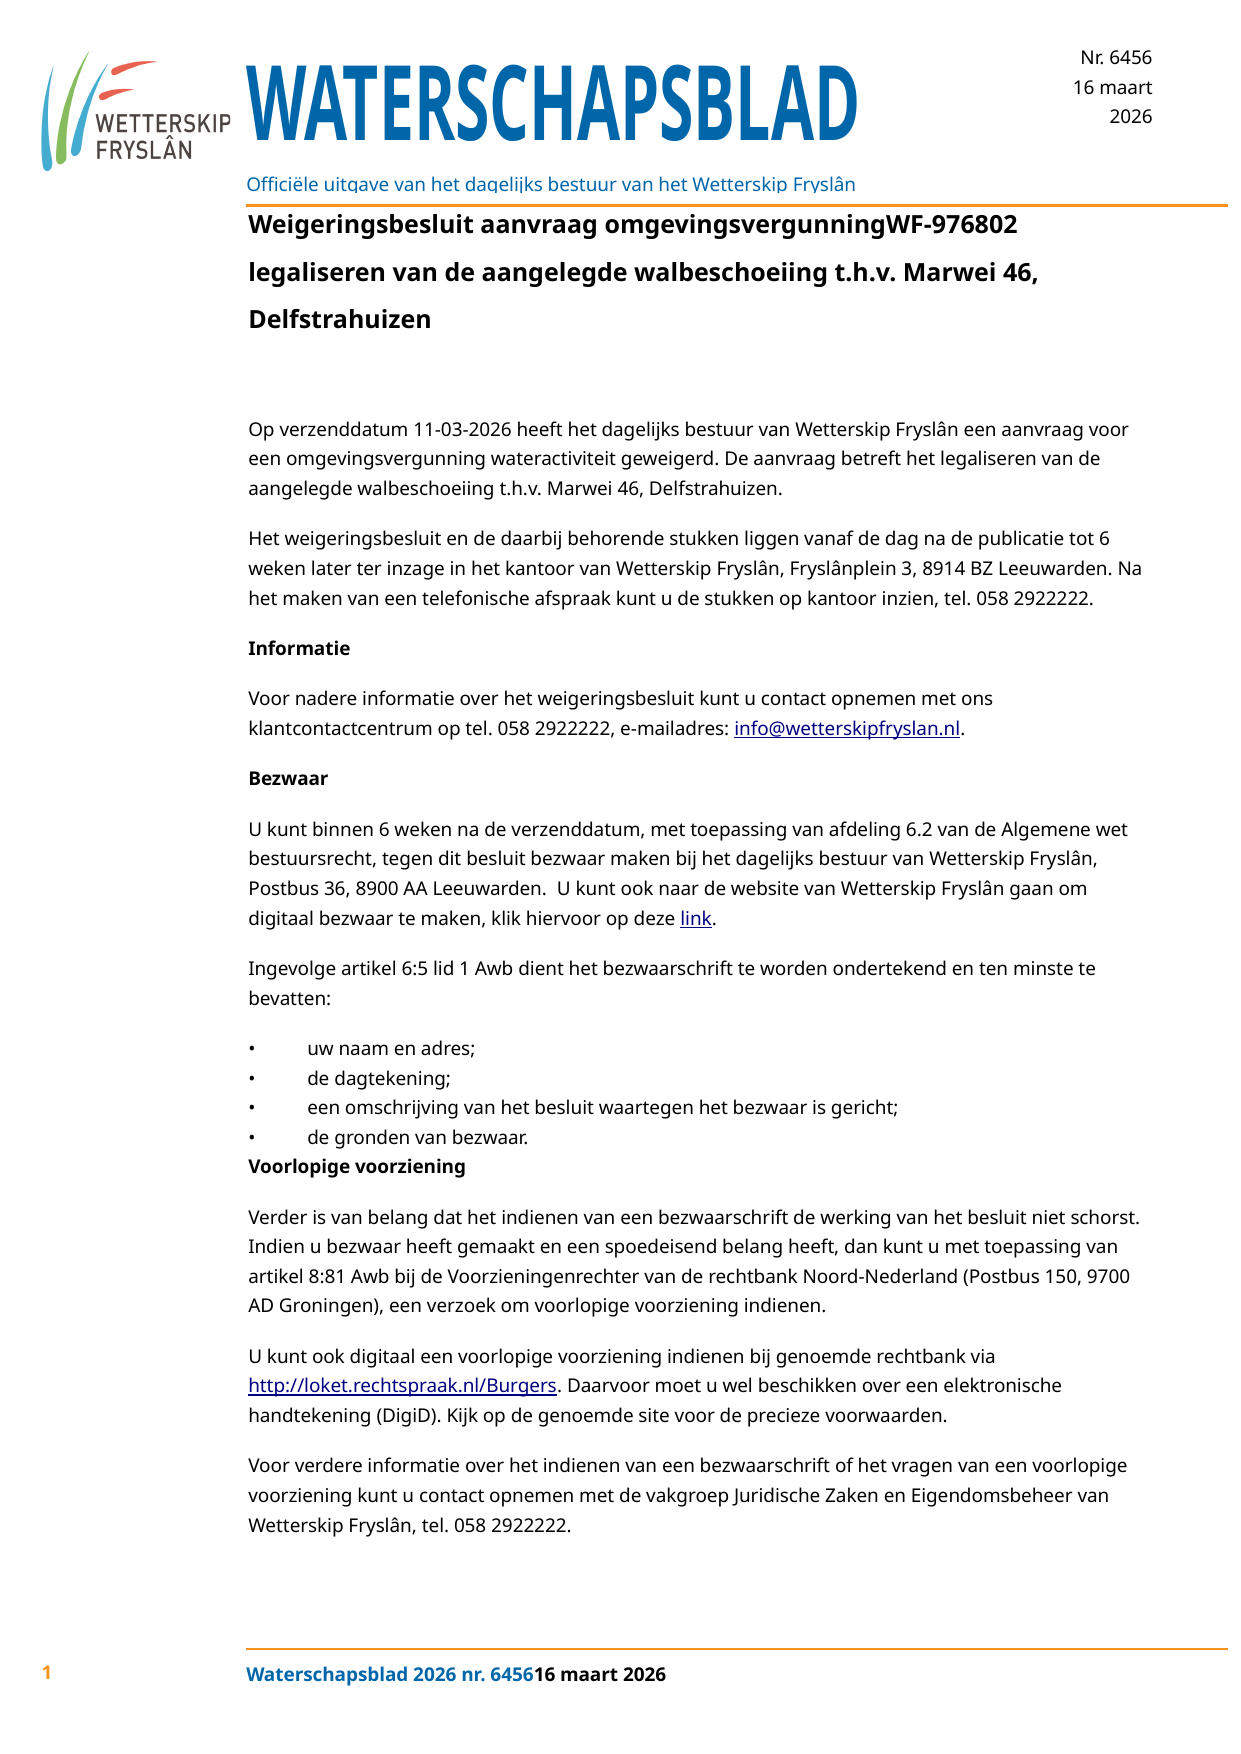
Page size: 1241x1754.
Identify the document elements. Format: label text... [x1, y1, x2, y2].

text Voorlopige voorziening [248, 1153, 1152, 1179]
list de gronden van bezwaar. [248, 1124, 1152, 1149]
list uw naam en adres; [248, 1035, 1152, 1061]
text Het weigeringsbesluit en de daarbij behorende stukken liggen vanaf de dag na de publicatie tot 6 weken later ter inzage in het kantoor van Wetterskip Fryslân, Fryslânplein 3, 8914 BZ Leeuwarden. Na het maken van een telefonische afspraak kunt u de stukken op kantoor inzien, tel. 058 2922222. [248, 526, 1152, 610]
list de dagtekening; [248, 1065, 1152, 1090]
text Voor nadere informatie over het weigeringsbesluit kunt u contact opnemen met ons klantcontactcentrum op tel. 058 2922222, e-mailadres: info@wetterskipfryslan.nl. [248, 686, 1152, 741]
text Op verzenddatum 11-03-2026 heeft het dagelijks bestuur van Wetterskip Fryslân een aanvraag voor een omgevingsvergunning wateractiviteit geweigerd. De aanvraag betreft het legaliseren van de aangelegde walbeschoeiing t.h.v. Marwei 46, Delfstrahuizen. [248, 416, 1152, 501]
text U kunt binnen 6 weken na de verzenddatum, met toepassing van afdeling 6.2 van de Algemene wet bestuursrecht, tegen dit besluit bezwaar maken bij het dagelijks bestuur van Wetterskip Fryslân, Postbus 36, 8900 AA Leeuwarden. U kunt ook naar de website van Wetterskip Fryslân gaan om digitaal bezwaar te maken, klik hiervoor op deze link. [248, 816, 1152, 930]
text Verder is van belang dat het indienen van een bezwaarschrift de werking van het besluit niet schorst. Indien u bezwaar heeft gemaakt en een spoedeisend belang heeft, dan kunt u met toepassing van artikel 8:81 Awb bij de Voorzieningenrechter van de rechtbank Noord-Nederland (Postbus 150, 9700 AD Groningen), een verzoek om voorlopige voorziening indienen. [248, 1204, 1152, 1318]
list een omschrijving van het besluit waartegen het bezwaar is gericht; [248, 1094, 1152, 1120]
text Ingevolge artikel 6:5 lid 1 Awb dient het bezwaarschrift te worden ondertekend en ten minste te bevatten: [248, 955, 1152, 1010]
text Voor verdere informatie over het indienen van een bezwaarschrift of het vragen van een voorlopige voorziening kunt u contact opnemen met de vakgroep Juridische Zaken en Eigendomsbeheer van Wetterskip Fryslân, tel. 058 2922222. [248, 1453, 1152, 1537]
text Informatie [248, 635, 1152, 661]
text Bezwaar [248, 766, 1152, 791]
picture [41, 47, 231, 172]
text U kunt ook digitaal een voorlopige voorziening indienen bij genoemde rechtbank via http://loket.rechtspraak.nl/Burgers. Daarvoor moet u wel beschikken over een elektronische handtekening (DigiD). Kijk op de genoemde site voor de precieze voorwaarden. [248, 1343, 1152, 1428]
text Weigeringsbesluit aanvraag omgevingsvergunningWF-976802 legaliseren van de aangelegde walbeschoeiing t.h.v. Marwei 46, Delfstrahuizen [248, 207, 1152, 336]
